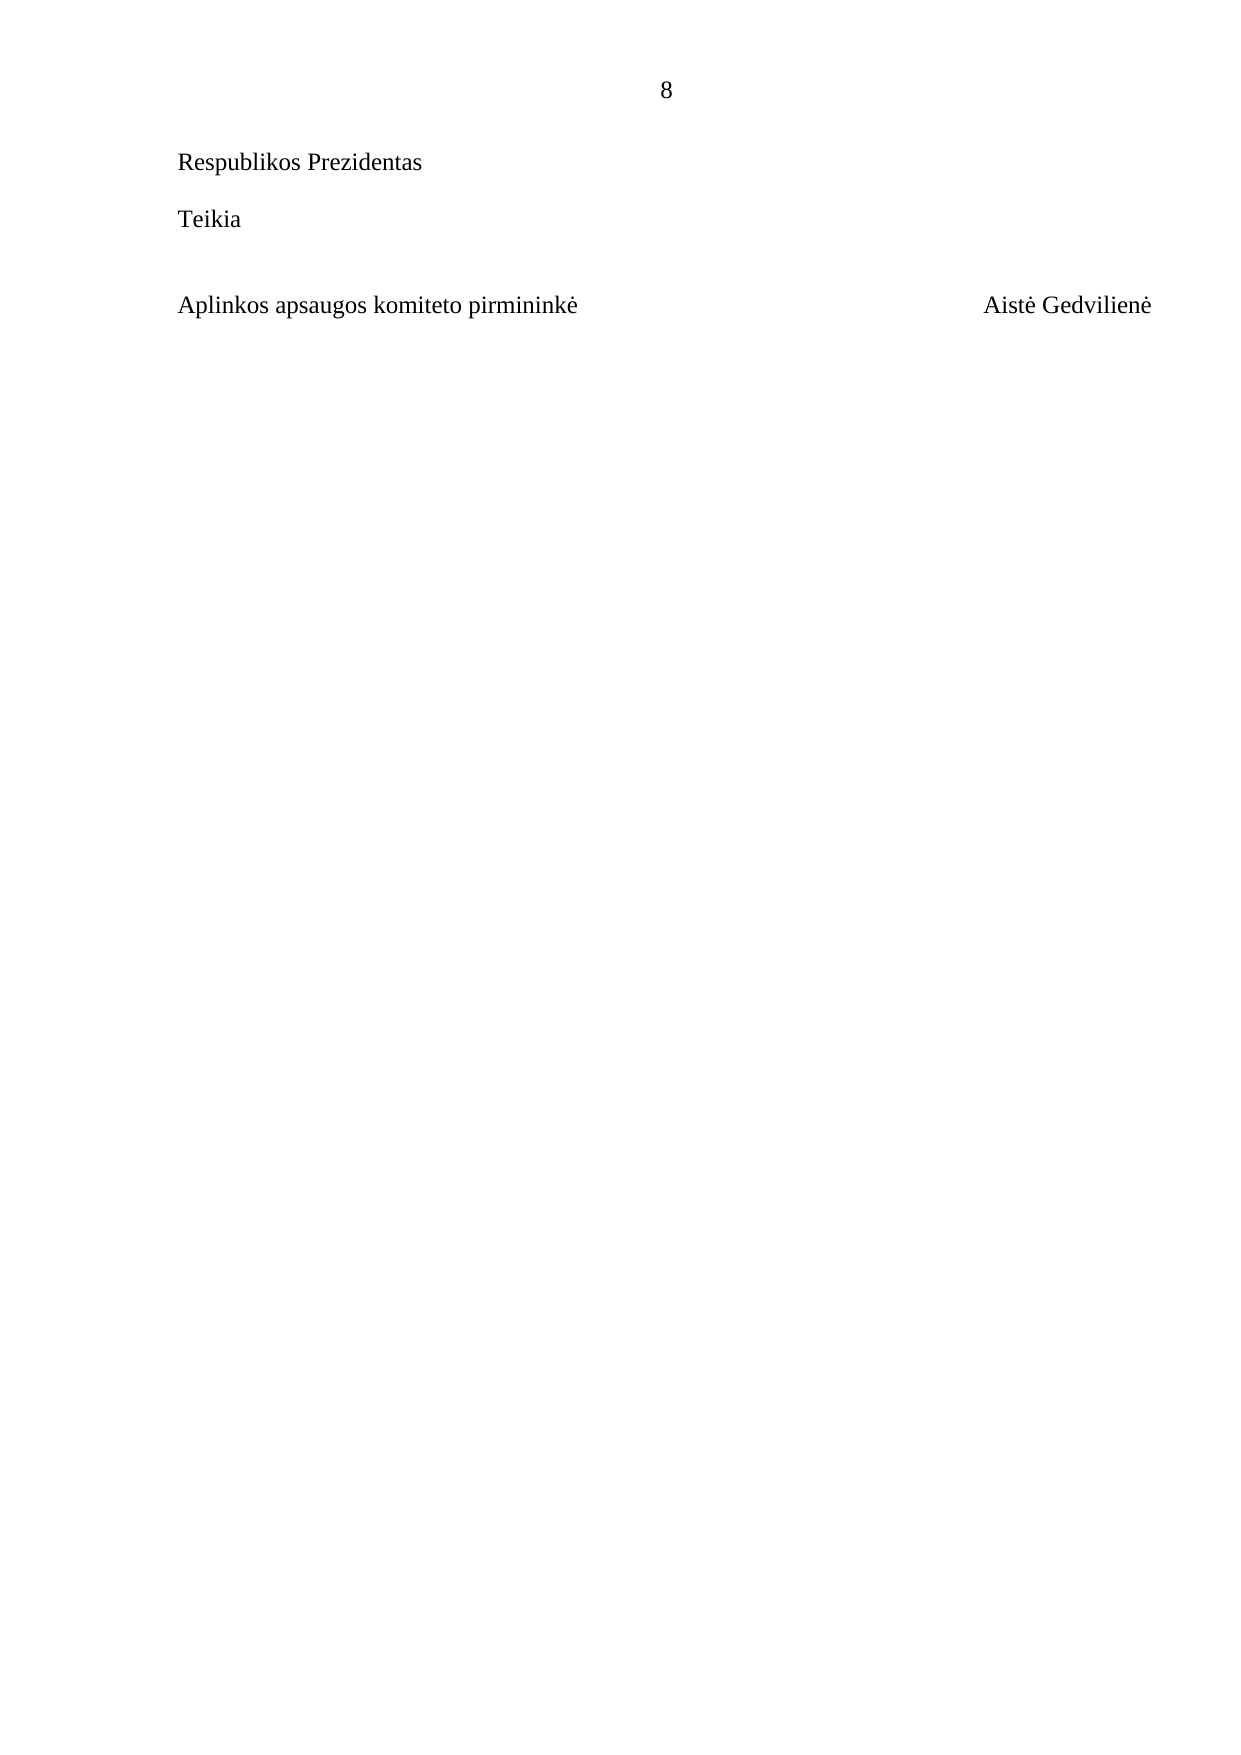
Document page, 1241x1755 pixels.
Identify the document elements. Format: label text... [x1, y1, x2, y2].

text Respublikos Prezidentas [177, 147, 1181, 176]
text Teikia [177, 204, 1181, 233]
text Aplinkos apsaugos komiteto pirmininkė Aistė Gedvilienė [177, 291, 1181, 319]
